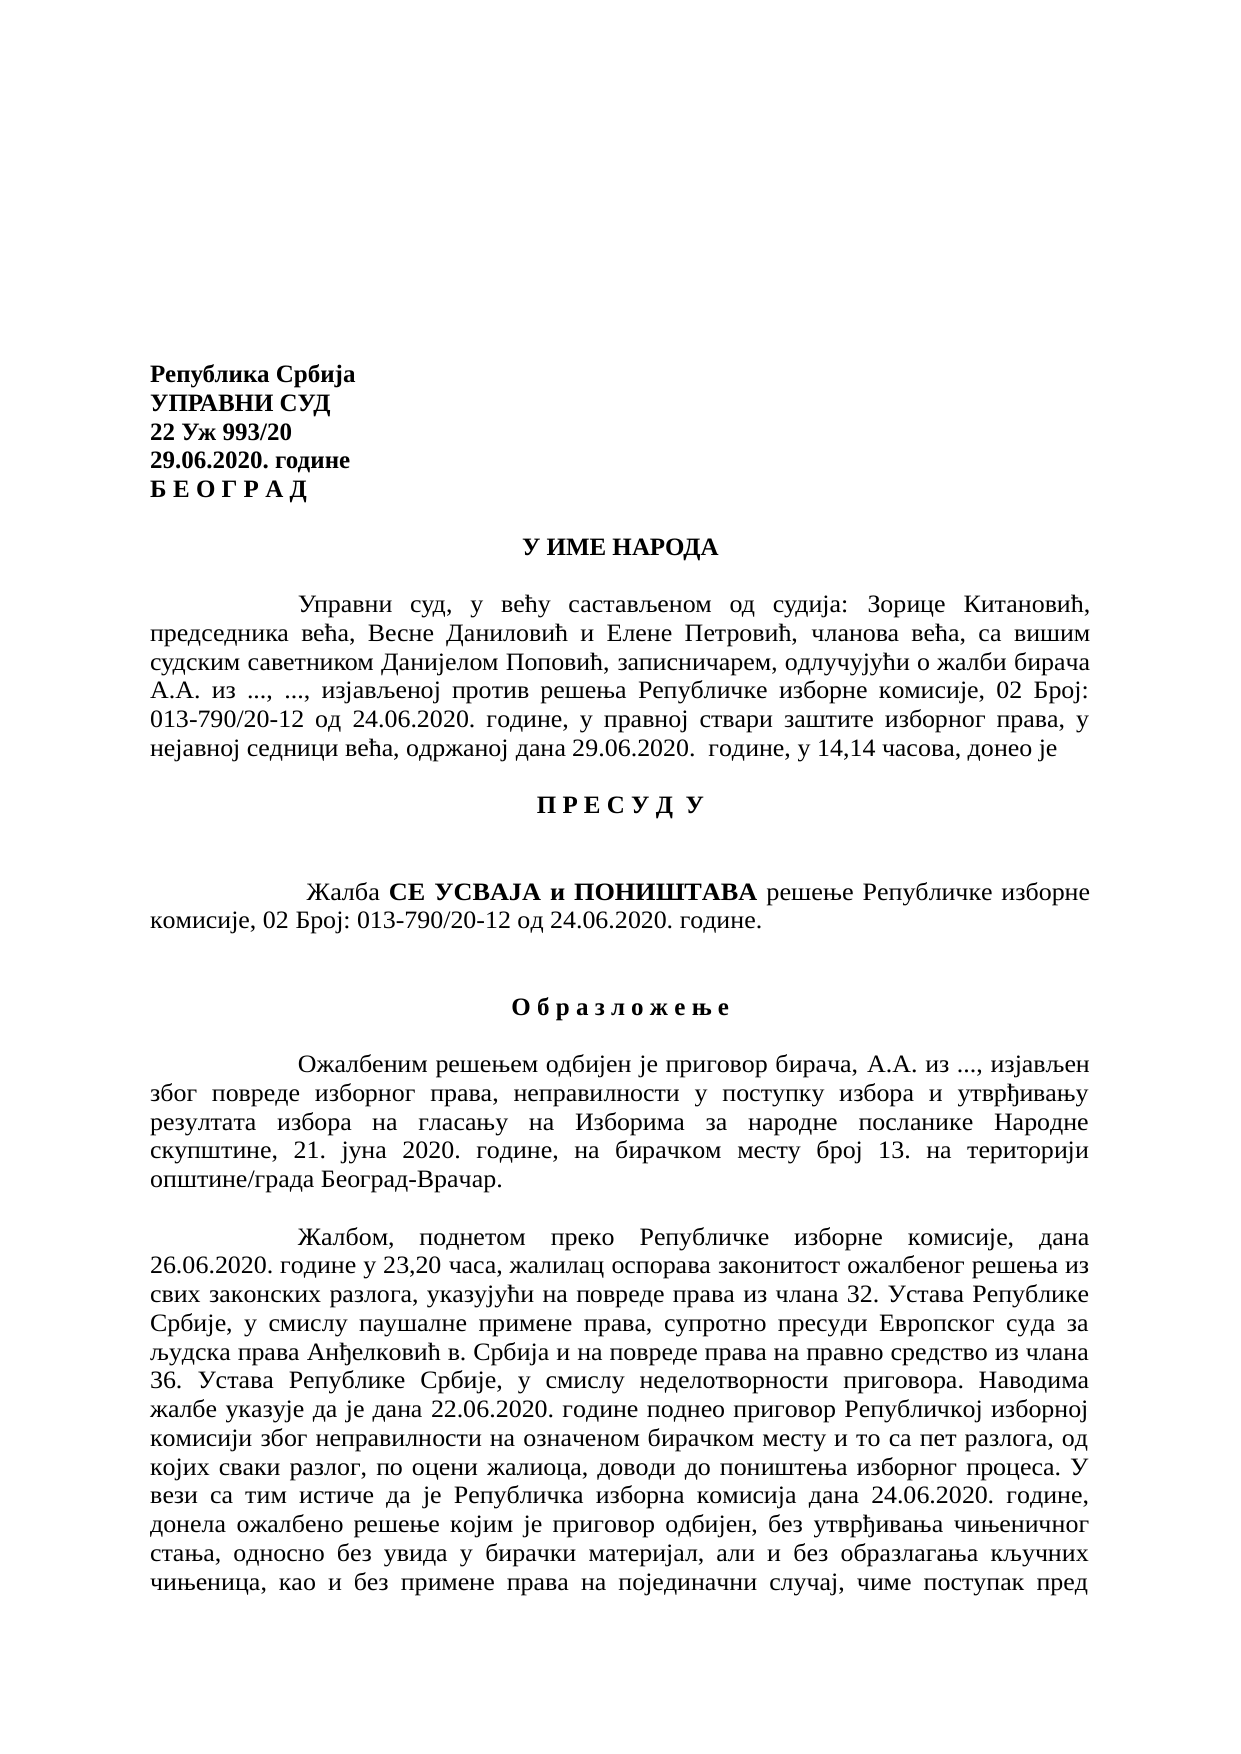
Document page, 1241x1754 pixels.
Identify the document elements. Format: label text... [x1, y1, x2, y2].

text 22 Уж 993/20 [150, 417, 1090, 445]
text О б р а з л о ж е њ е [150, 992, 1090, 1020]
text Ожалбеним решењем одбијен је приговор бирача, А.А. из ..., изјављен због повреде изборног права, неправилности у поступку избора и утврђивању резултата избора на гласању на Изборима за народне посланике Народне скупштине, 21. јуна 2020. године, на бирачком месту број 13. на територији општине/града Београд-Врачар. [150, 1049, 1090, 1193]
text П Р Е С У Д У [150, 790, 1090, 819]
text Жалбом, поднетом преко Републичке изборне комисије, дана 26.06.2020. године у 23,20 часа, жалилац оспорава законитост ожалбеног решења из свих законских разлога, указујући на повреде права из члана 32. Устава Републике Србије, у смислу паушалне примене права, супротно пресуди Европског суда за људска права Анђелковић в. Србија и на повреде права на правно средство из члана 36. Устава Републике Србије, у смислу неделотворности приговора. Наводима жалбе указује да је дана 22.06.2020. године поднео приговор Републичкој изборној комисији због неправилности на означеном бирачком месту и то са пет разлога, од којих сваки разлог, по оцени жалиоца, доводи до поништења изборног процеса. У вези са тим истиче да је Републичка изборна комисија дана 24.06.2020. године, донела ожалбено решење којим је приговор одбијен, без утврђивања чињеничног стања, односно без увида у бирачки материјал, али и без образлагања кључних чињеница, као и без примене права на појединачни случај, чиме поступак пред [150, 1222, 1090, 1595]
text У ИМЕ НАРОДА [150, 532, 1090, 560]
text Б Е О Г Р А Д [150, 474, 1090, 503]
text Република Србија [150, 148, 1090, 388]
text УПРАВНИ СУД [150, 388, 1090, 417]
text Управни суд, у већу састављеном од судија: Зорице Китановић, председника већа, Весне Даниловић и Елене Петровић, чланова већа, са вишим судским саветником Данијелом Поповић, записничарем, одлучујући о жалби бирача А.А. из ..., ..., изјављеној против решења Републичке изборне комисије, 02 Број: 013-790/20-12 од 24.06.2020. године, у правној ствари заштите изборног права, у нејавној седници већа, одржаној дана 29.06.2020. године, у 14,14 часова, донео је [150, 589, 1090, 762]
text Жалба СЕ УСВАЈА и ПОНИШТАВА решење Републичке изборне комисије, 02 Број: 013-790/20-12 од 24.06.2020. године. [150, 877, 1090, 934]
text 29.06.2020. године [150, 445, 1090, 474]
